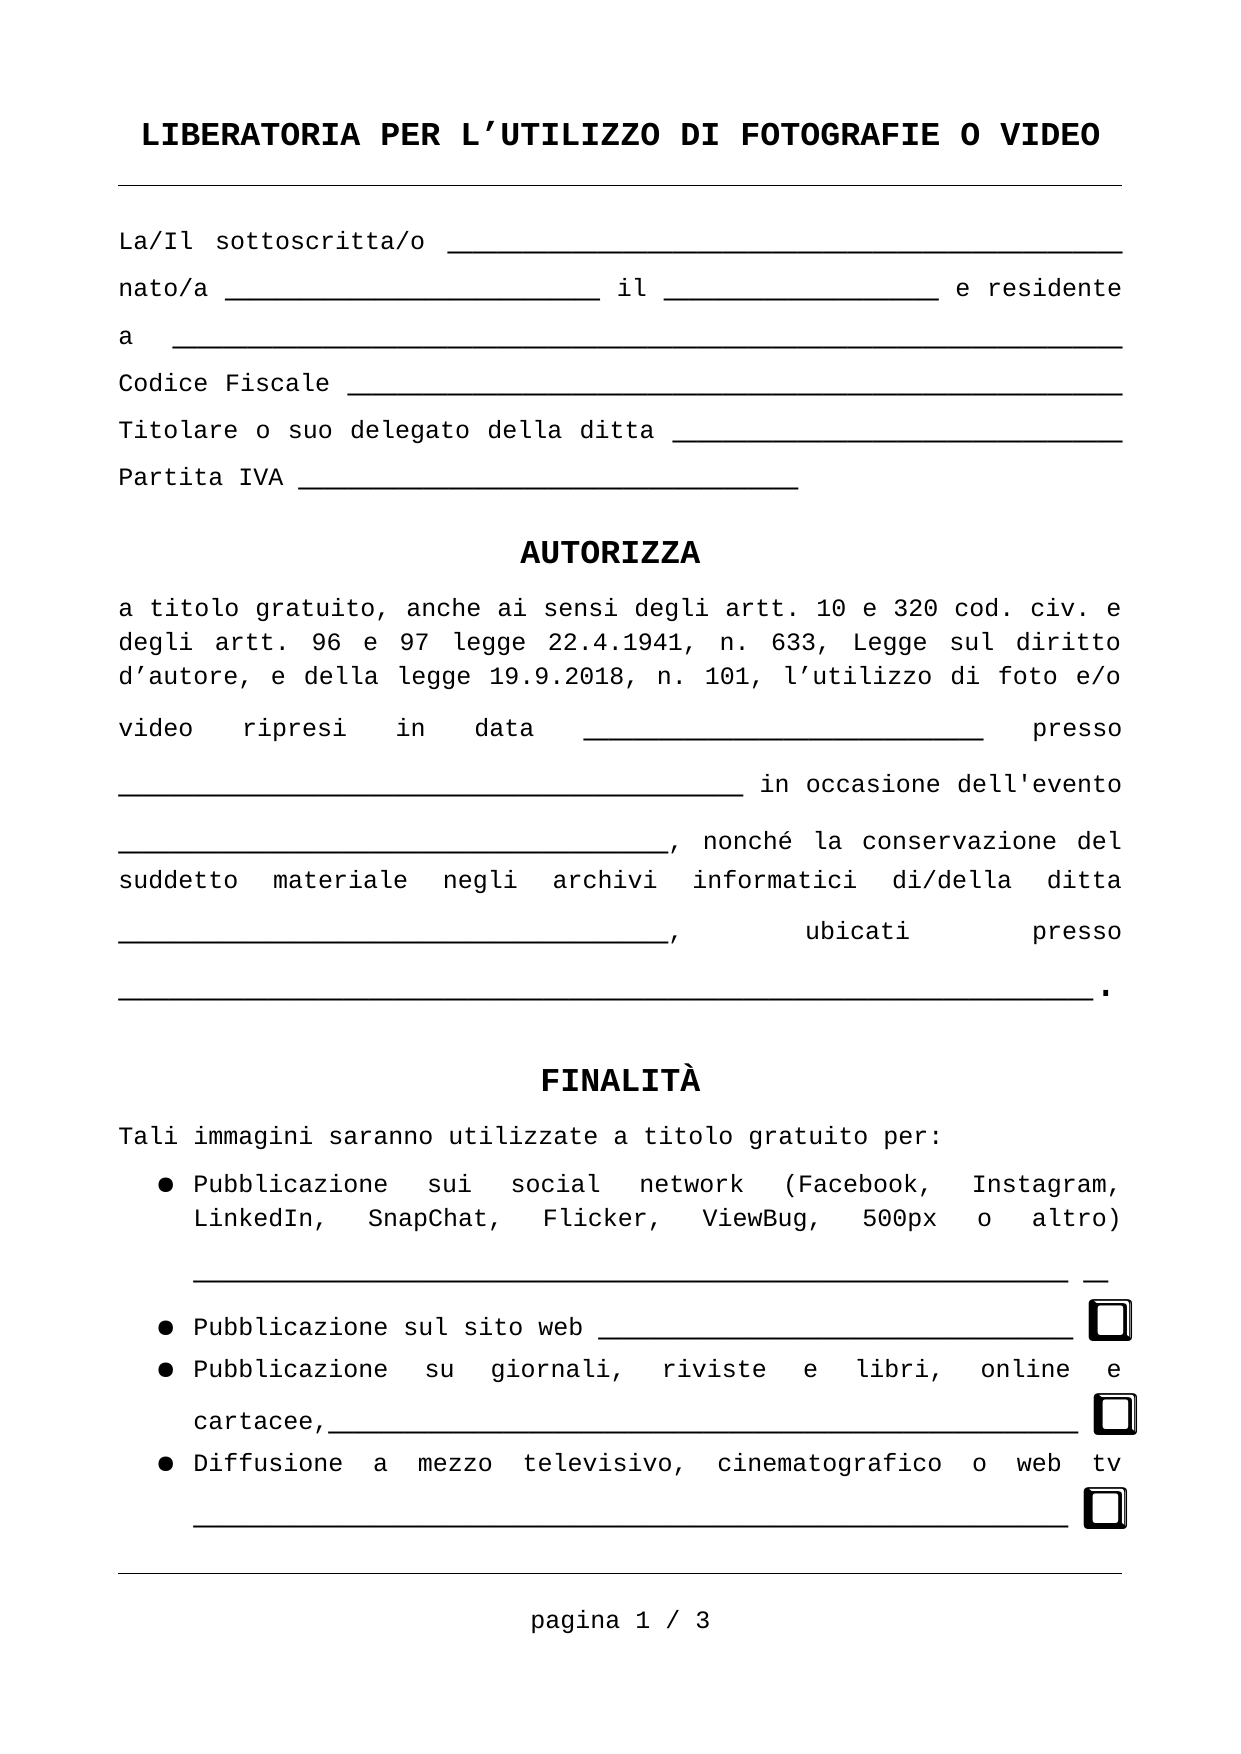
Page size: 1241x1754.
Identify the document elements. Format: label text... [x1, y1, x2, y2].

list Pubblicazione su giornali, riviste e libri, online e cartacee,______________________________ ⃣⃣ [156, 1357, 1122, 1442]
text a titolo gratuito, anche ai sensi degli artt. 10 e 320 cod. civ. e degli artt. 96 e 97 legge 22.4.1941, n. 633, Legge sul diritto d’autore, e della legge 19.9.2018, n. 101, l’utilizzo di foto e/o video ripresi in data ________________ presso _________________________ in occasione dell'evento ______________________, nonché la conservazione del suddetto materiale negli archivi informatici di/della ditta ______________________, ubicati presso _______________________________________. [118, 596, 1122, 1009]
list Diffusione a mezzo televisivo, cinematografico o web tv ___________________________________ ⃣⃣ [156, 1451, 1122, 1536]
text AUTORIZZA [118, 536, 1122, 574]
list Pubblicazione sul sito web ___________________ ⃣⃣ [156, 1300, 1122, 1347]
text La/Il sottoscritta/o ___________________________ nato/a _______________ il ___________ e residente a ______________________________________ Codice Fiscale _______________________________ Titolare o suo delegato della ditta __________________ Partita IVA ____________________ [118, 215, 1122, 498]
text Tali immagini saranno utilizzate a titolo gratuito per: [118, 1123, 1122, 1152]
text FINALITÀ [118, 1063, 1122, 1101]
list Pubblicazione sui social network (Facebook, Instagram, LinkedIn, SnapChat, Flicker, ViewBug, 500px o altro) ___________________________________ _⃣⃣ [156, 1172, 1122, 1291]
